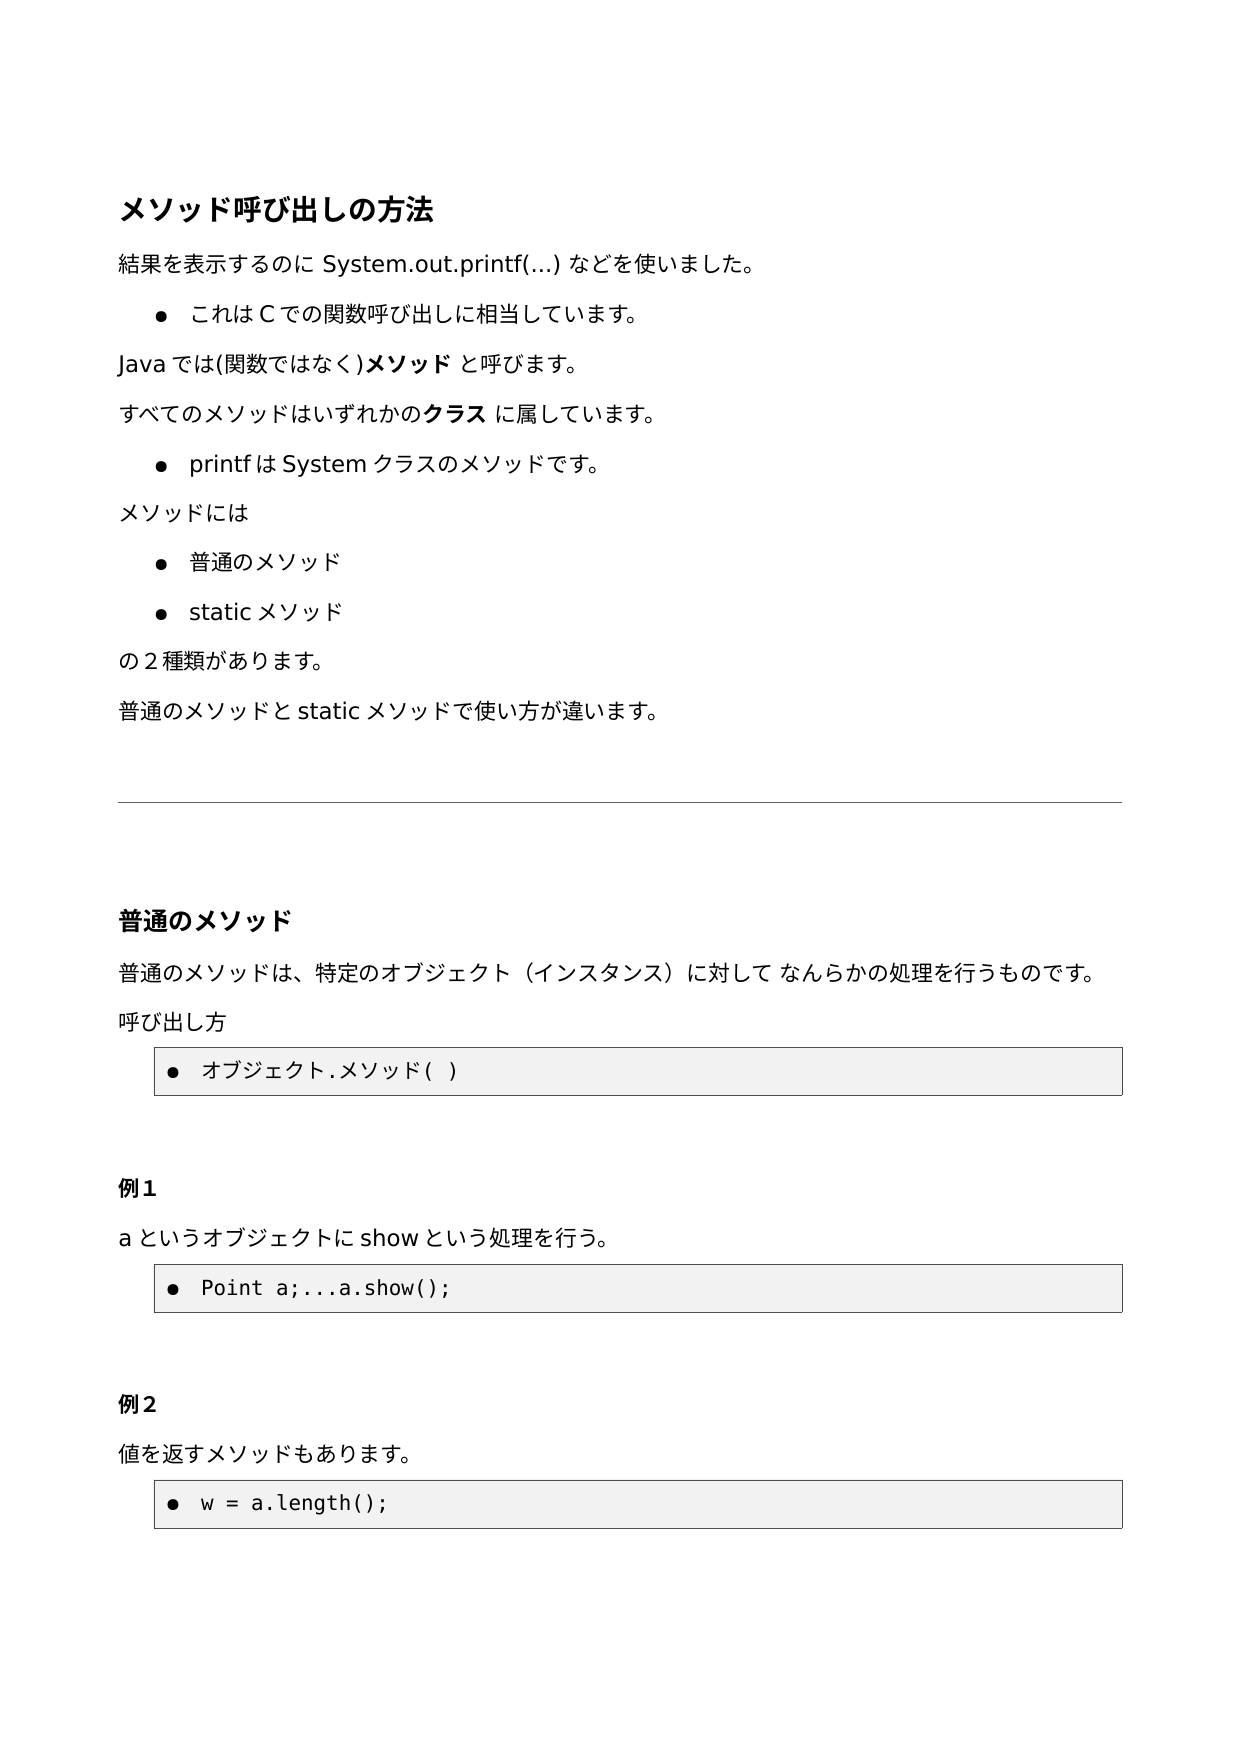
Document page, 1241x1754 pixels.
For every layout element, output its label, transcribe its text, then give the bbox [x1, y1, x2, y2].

subtitle 普通のメソッド [118, 907, 1122, 937]
list printfはSystemクラスのメソッドです。 [153, 451, 1122, 477]
list 普通のメソッド [153, 550, 1122, 576]
text aというオブジェクトにshowという処理を行う。 [118, 1226, 1122, 1252]
text Javaでは(関数ではなく)メソッド と呼びます。 [118, 351, 1122, 378]
list Point a;...a.show(); [155, 1265, 1122, 1312]
text 結果を表示するのに System.out.printf(...) などを使いました。 [118, 251, 1122, 278]
list オブジェクト.メソッド( ) [155, 1048, 1122, 1095]
subtitle メソッド呼び出しの方法 [118, 193, 1122, 227]
subtitle 例２ [118, 1393, 1122, 1418]
text 普通のメソッドは、特定のオブジェクト（インスタンス）に対して なんらかの処理を行うものです。 [118, 961, 1122, 986]
text 呼び出し方 [118, 1010, 1122, 1035]
list これはCでの関数呼び出しに相当しています。 [153, 301, 1122, 328]
text すべてのメソッドはいずれかのクラス に属しています。 [118, 402, 1122, 427]
list staticメソッド [153, 599, 1122, 626]
text 普通のメソッドとstaticメソッドで使い方が違います。 [118, 698, 1122, 725]
text の２種類があります。 [118, 649, 1122, 675]
subtitle 例１ [118, 1176, 1122, 1201]
list w = a.length(); [155, 1481, 1122, 1528]
text メソッドには [118, 501, 1122, 526]
text 値を返すメソッドもあります。 [118, 1442, 1122, 1468]
